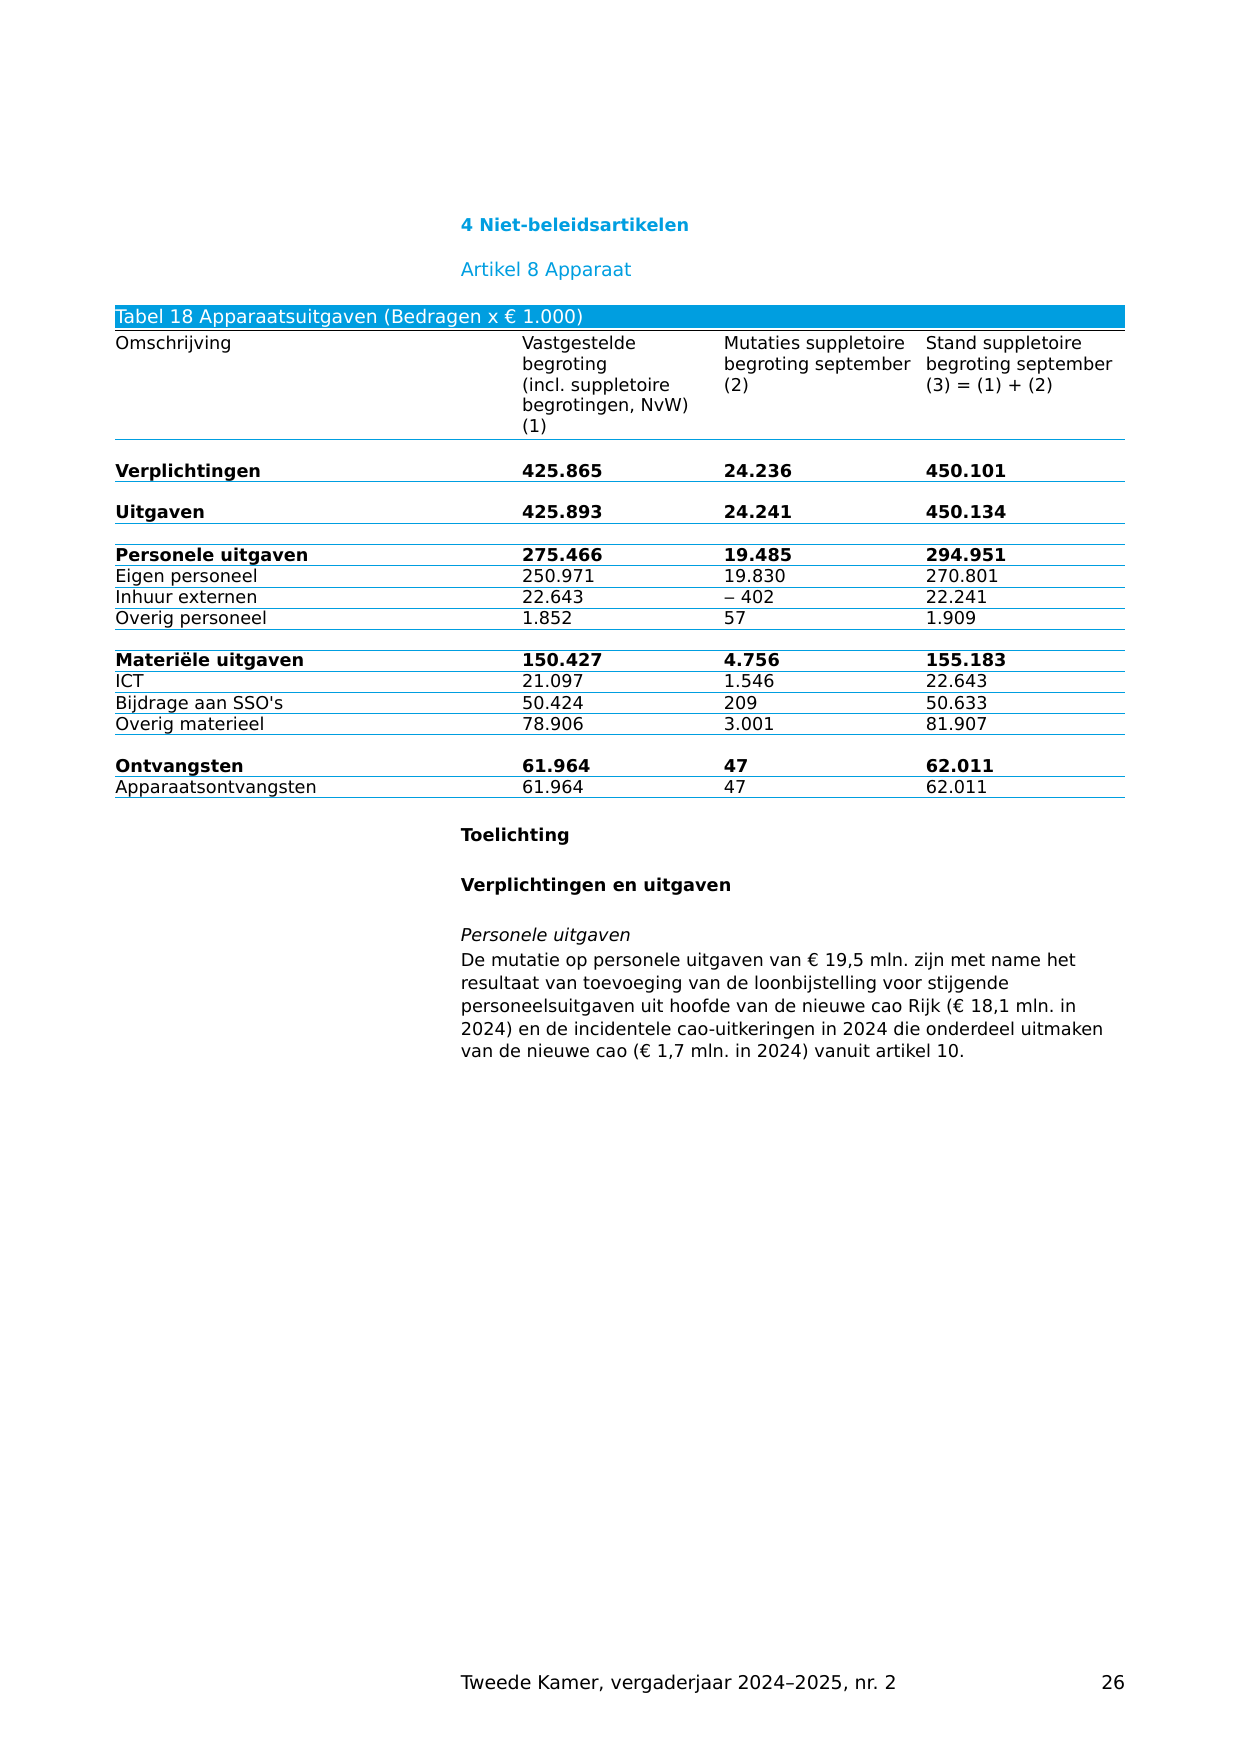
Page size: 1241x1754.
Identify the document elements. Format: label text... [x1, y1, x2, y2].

table_cell Stand suppletoire begroting september (3) = (1) + (2) [923, 331, 1125, 439]
table_cell [519, 630, 721, 650]
table_cell 3.001 [721, 714, 923, 734]
title Artikel 8 Apparaat [461, 259, 1125, 281]
table_cell 4.756 [721, 651, 923, 671]
table_cell [721, 735, 923, 756]
table_cell 50.424 [519, 693, 721, 713]
table_cell Overig personeel [115, 609, 519, 629]
table_cell 275.466 [519, 545, 721, 565]
table_cell 450.134 [923, 502, 1125, 523]
table_cell [923, 524, 1125, 544]
table_cell 24.236 [721, 461, 923, 481]
table_cell [115, 482, 519, 502]
table_cell 425.865 [519, 461, 721, 481]
table_cell 61.964 [519, 777, 721, 797]
table_cell 150.427 [519, 651, 721, 671]
table_cell 19.830 [721, 566, 923, 586]
table_cell Omschrijving [115, 331, 519, 439]
table_cell ICT [115, 672, 519, 692]
table_cell 270.801 [923, 566, 1125, 586]
table_cell [923, 735, 1125, 756]
table_cell Apparaatsontvangsten [115, 777, 519, 797]
table_cell ‒ 402 [721, 588, 923, 607]
table_cell [923, 630, 1125, 650]
table_cell Inhuur externen [115, 588, 519, 607]
table_cell [923, 440, 1125, 461]
table_cell Verplichtingen [115, 461, 519, 481]
table_cell 22.241 [923, 588, 1125, 607]
table_cell 19.485 [721, 545, 923, 565]
table_cell 57 [721, 609, 923, 629]
table_cell [115, 735, 519, 756]
table_cell 450.101 [923, 461, 1125, 481]
table_cell Ontvangsten [115, 756, 519, 776]
table_cell 24.241 [721, 502, 923, 523]
table_cell 250.971 [519, 566, 721, 586]
text Toelichting [461, 823, 1125, 846]
text De mutatie op personele uitgaven van € 19,5 mln. zĳn met name het resultaat van toevoeging van de loonbijstelling voor stijgende personeelsuitgaven uit hoofde van de nieuwe cao Rijk (€ 18,1 mln. in 2024) en de incidentele cao-uitkeringen in 2024 die onderdeel uitmaken van de nieuwe cao (€ 1,7 mln. in 2024) vanuit artikel 10. [461, 948, 1125, 1062]
table_cell 294.951 [923, 545, 1125, 565]
table_cell 47 [721, 756, 923, 776]
table_cell Uitgaven [115, 502, 519, 523]
table_cell [115, 524, 519, 544]
table_cell 22.643 [519, 588, 721, 607]
table_cell [115, 440, 519, 461]
table_cell [721, 440, 923, 461]
table_cell [519, 440, 721, 461]
table_cell 21.097 [519, 672, 721, 692]
table_cell 425.893 [519, 502, 721, 523]
text Personele uitgaven [461, 923, 1125, 946]
table_cell Personele uitgaven [115, 545, 519, 565]
table_cell Vastgestelde begroting (incl. suppletoire begrotingen, NvW) (1) [519, 331, 721, 439]
table_cell 209 [721, 693, 923, 713]
table_cell 62.011 [923, 756, 1125, 776]
table_cell [721, 482, 923, 502]
table_cell 155.183 [923, 651, 1125, 671]
table_cell Mutaties suppletoire begroting september (2) [721, 331, 923, 439]
table_cell Overig materieel [115, 714, 519, 734]
table_cell 78.906 [519, 714, 721, 734]
table_cell 47 [721, 777, 923, 797]
table_cell 1.909 [923, 609, 1125, 629]
table_cell 1.852 [519, 609, 721, 629]
table_cell 50.633 [923, 693, 1125, 713]
title 4 Niet-beleidsartikelen [461, 213, 1125, 236]
table_cell [721, 630, 923, 650]
table_cell 1.546 [721, 672, 923, 692]
text Verplichtingen en uitgaven [461, 873, 1125, 896]
table_cell [923, 482, 1125, 502]
table_cell [519, 482, 721, 502]
table_cell [721, 524, 923, 544]
table_cell Materiële uitgaven [115, 651, 519, 671]
table_cell 81.907 [923, 714, 1125, 734]
table_cell [115, 630, 519, 650]
table_cell 61.964 [519, 756, 721, 776]
table_cell 62.011 [923, 777, 1125, 797]
table_cell Eigen personeel [115, 566, 519, 586]
table_cell Bijdrage aan SSO's [115, 693, 519, 713]
table_cell [519, 524, 721, 544]
table_cell 22.643 [923, 672, 1125, 692]
table_cell [519, 735, 721, 756]
